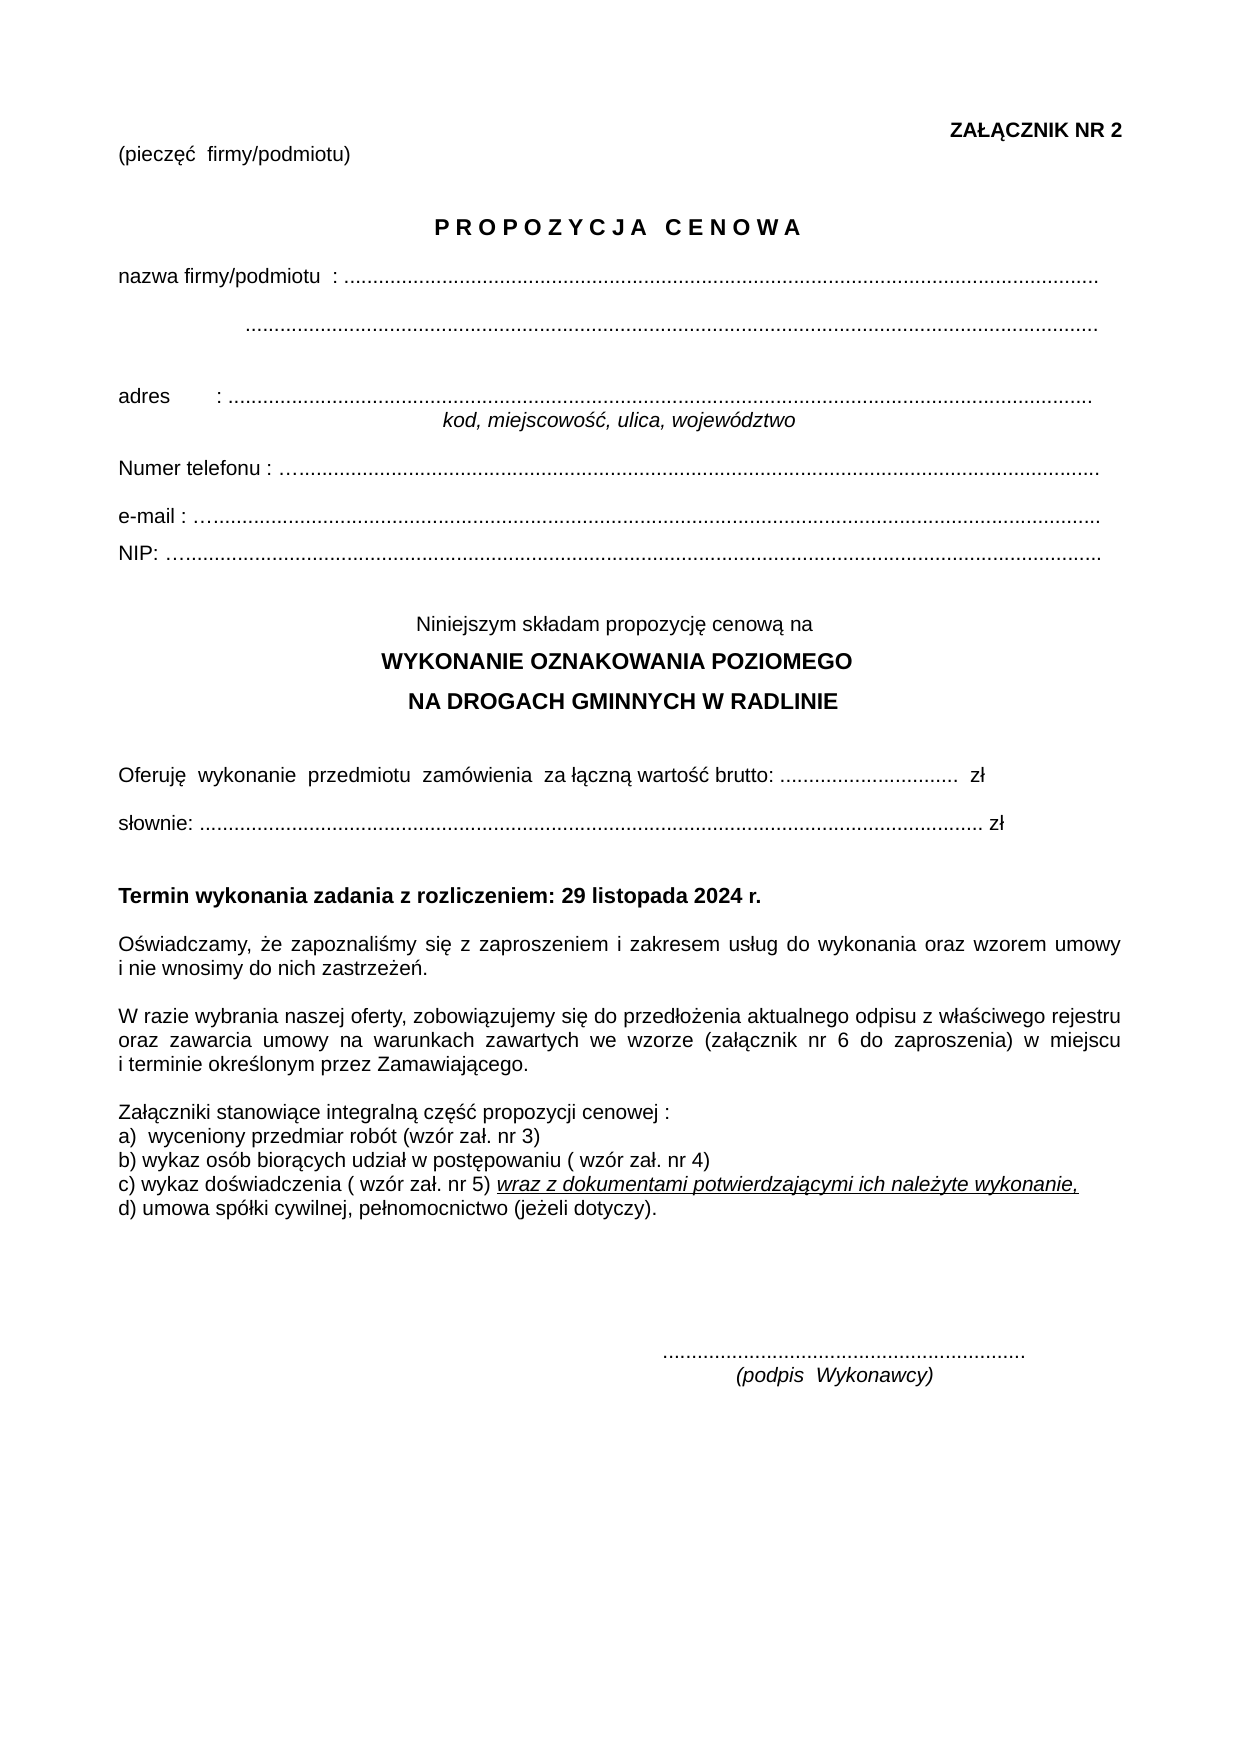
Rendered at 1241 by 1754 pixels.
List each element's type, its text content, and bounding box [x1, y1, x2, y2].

text Niniejszym składam propozycję cenową na [118, 612, 1122, 636]
text P R O P O Z Y C J A C E N O W A [118, 214, 1122, 240]
text Termin wykonania zadania z rozliczeniem: 29 listopada 2024 r. [118, 883, 1122, 908]
text ZAŁĄCZNIK NR 2 [118, 118, 1122, 142]
text a) wyceniony przedmiar robót (wzór zał. nr 3) [118, 1124, 1122, 1148]
text (pieczęć firmy/podmiotu) [118, 142, 1122, 166]
text NA DROGACH GMINNYCH W RADLINIE [118, 688, 1122, 714]
text słownie: ........................................................................................................................................ zł [118, 811, 1122, 835]
text kod, miejscowość, ulica, województwo [118, 408, 1122, 432]
text .................................................................................................................................................... [118, 312, 1122, 336]
text Numer telefonu : …........................................................................................................................................... [118, 456, 1122, 480]
text WYKONANIE OZNAKOWANIA POZIOMEGO [118, 648, 1122, 674]
text Załączniki stanowiące integralną część propozycji cenowej : [118, 1100, 1122, 1124]
text nazwa firmy/podmiotu : ................................................................................................................................... [118, 264, 1122, 288]
text c) wykaz doświadczenia ( wzór zał. nr 5) wraz z dokumentami potwierdzającymi ich należyte wykonanie, [118, 1172, 1122, 1196]
text NIP: …............................................................................................................................................................... [118, 540, 1122, 564]
text Oferuję wykonanie przedmiotu zamówienia za łączną wartość brutto: ............................... zł [118, 763, 1122, 787]
text adres : ...................................................................................................................................................... [118, 384, 1122, 408]
text ............................................................... (podpis Wykonawcy) [549, 1339, 1122, 1387]
text b) wykaz osób biorących udział w postępowaniu ( wzór zał. nr 4) [118, 1148, 1122, 1172]
text d) umowa spółki cywilnej, pełnomocnictwo (jeżeli dotyczy). [118, 1196, 1122, 1219]
text e-mail : ….......................................................................................................................................................... [118, 504, 1122, 528]
text Oświadczamy, że zapoznaliśmy się z zaproszeniem i zakresem usług do wykonania oraz wzorem umowy i nie wnosimy do nich zastrzeżeń. [118, 932, 1122, 980]
text W razie wybrania naszej oferty, zobowiązujemy się do przedłożenia aktualnego odpisu z właściwego rejestru oraz zawarcia umowy na warunkach zawartych we wzorze (załącznik nr 6 do zaproszenia) w miejscu i terminie określonym przez Zamawiającego. [118, 1004, 1122, 1076]
